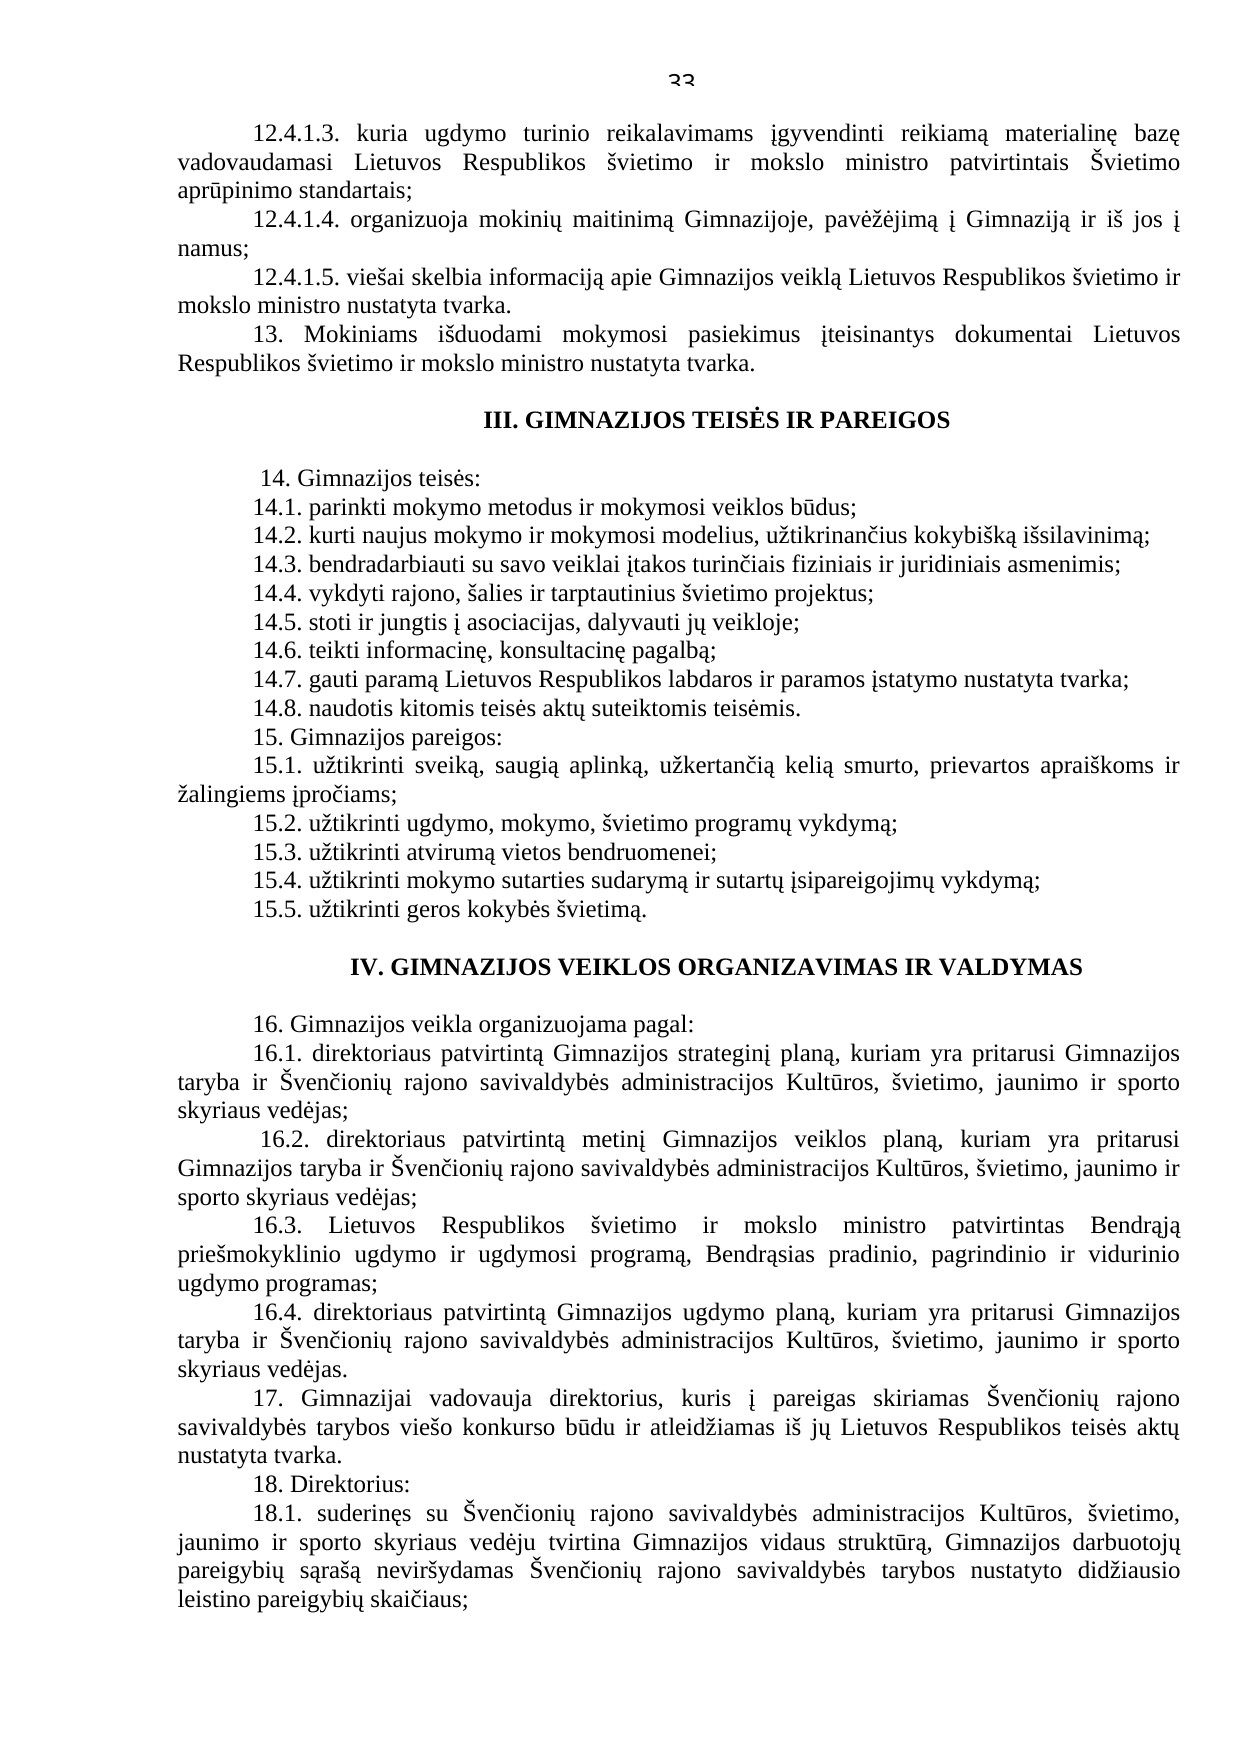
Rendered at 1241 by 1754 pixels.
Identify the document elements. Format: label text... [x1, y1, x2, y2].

text 14.6. teikti informacinę, konsultacinę pagalbą; [177, 636, 1181, 664]
text 12.4.1.5. viešai skelbia informaciją apie Gimnazijos veiklą Lietuvos Respublikos švietimo ir mokslo ministro nustatyta tvarka. [177, 262, 1181, 319]
text 14.5. stoti ir jungtis į asociacijas, dalyvauti jų veikloje; [177, 607, 1181, 636]
text 14.2. kurti naujus mokymo ir mokymosi modelius, užtikrinančius kokybišką išsilavinimą; [177, 521, 1181, 549]
text III. GIMNAZIJOS TEISĖS IR PAREIGOS [177, 406, 1181, 434]
text 16.3. Lietuvos Respublikos švietimo ir mokslo ministro patvirtintas Bendrąją priešmokyklinio ugdymo ir ugdymosi programą, Bendrąsias pradinio, pagrindinio ir vidurinio ugdymo programas; [177, 1211, 1181, 1297]
text 14.7. gauti paramą Lietuvos Respublikos labdaros ir paramos įstatymo nustatyta tvarka; [177, 664, 1181, 693]
text 16.1. direktoriaus patvirtintą Gimnazijos strateginį planą, kuriam yra pritarusi Gimnazijos taryba ir Švenčionių rajono savivaldybės administracijos Kultūros, švietimo, jaunimo ir sporto skyriaus vedėjas; [177, 1038, 1181, 1124]
text 12.4.1.4. organizuoja mokinių maitinimą Gimnazijoje, pavėžėjimą į Gimnaziją ir iš jos į namus; [177, 204, 1181, 262]
text 16.4. direktoriaus patvirtintą Gimnazijos ugdymo planą, kuriam yra pritarusi Gimnazijos taryba ir Švenčionių rajono savivaldybės administracijos Kultūros, švietimo, jaunimo ir sporto skyriaus vedėjas. [177, 1297, 1181, 1383]
text 15.5. užtikrinti geros kokybės švietimą. [177, 894, 1181, 923]
text 13. Mokiniams išduodami mokymosi pasiekimus įteisinantys dokumentai Lietuvos Respublikos švietimo ir mokslo ministro nustatyta tvarka. [177, 319, 1181, 377]
text 15.2. užtikrinti ugdymo, mokymo, švietimo programų vykdymą; [177, 808, 1181, 837]
text 15.4. užtikrinti mokymo sutarties sudarymą ir sutartų įsipareigojimų vykdymą; [177, 866, 1181, 894]
text 15. Gimnazijos pareigos: [177, 722, 1181, 751]
text 16. Gimnazijos veikla organizuojama pagal: [177, 1009, 1181, 1038]
text 14.4. vykdyti rajono, šalies ir tarptautinius švietimo projektus; [177, 578, 1181, 607]
text 14.8. naudotis kitomis teisės aktų suteiktomis teisėmis. [177, 693, 1181, 722]
text 18.1. suderinęs su Švenčionių rajono savivaldybės administracijos Kultūros, švietimo, jaunimo ir sporto skyriaus vedėju tvirtina Gimnazijos vidaus struktūrą, Gimnazijos darbuotojų pareigybių sąrašą neviršydamas Švenčionių rajono savivaldybės tarybos nustatyto didžiausio leistino pareigybių skaičiaus; [177, 1498, 1181, 1613]
text 12.4.1.3. kuria ugdymo turinio reikalavimams įgyvendinti reikiamą materialinę bazę vadovaudamasi Lietuvos Respublikos švietimo ir mokslo ministro patvirtintais Švietimo aprūpinimo standartais; [177, 118, 1181, 204]
text 17. Gimnazijai vadovauja direktorius, kuris į pareigas skiriamas Švenčionių rajono savivaldybės tarybos viešo konkurso būdu ir atleidžiamas iš jų Lietuvos Respublikos teisės aktų nustatyta tvarka. [177, 1383, 1181, 1469]
text 14.1. parinkti mokymo metodus ir mokymosi veiklos būdus; [177, 492, 1181, 521]
text 14.3. bendradarbiauti su savo veiklai įtakos turinčiais fiziniais ir juridiniais asmenimis; [177, 549, 1181, 578]
text 14. Gimnazijos teisės: [177, 463, 1181, 492]
text 15.3. užtikrinti atvirumą vietos bendruomenei; [177, 837, 1181, 866]
text IV. GIMNAZIJOS VEIKLOS ORGANIZAVIMAS IR VALDYMAS [177, 952, 1181, 981]
text 15.1. užtikrinti sveiką, saugią aplinką, užkertančią kelią smurto, prievartos apraiškoms ir žalingiems įpročiams; [177, 751, 1181, 808]
text 18. Direktorius: [177, 1469, 1181, 1498]
text 16.2. direktoriaus patvirtintą metinį Gimnazijos veiklos planą, kuriam yra pritarusi Gimnazijos taryba ir Švenčionių rajono savivaldybės administracijos Kultūros, švietimo, jaunimo ir sporto skyriaus vedėjas; [177, 1124, 1181, 1211]
